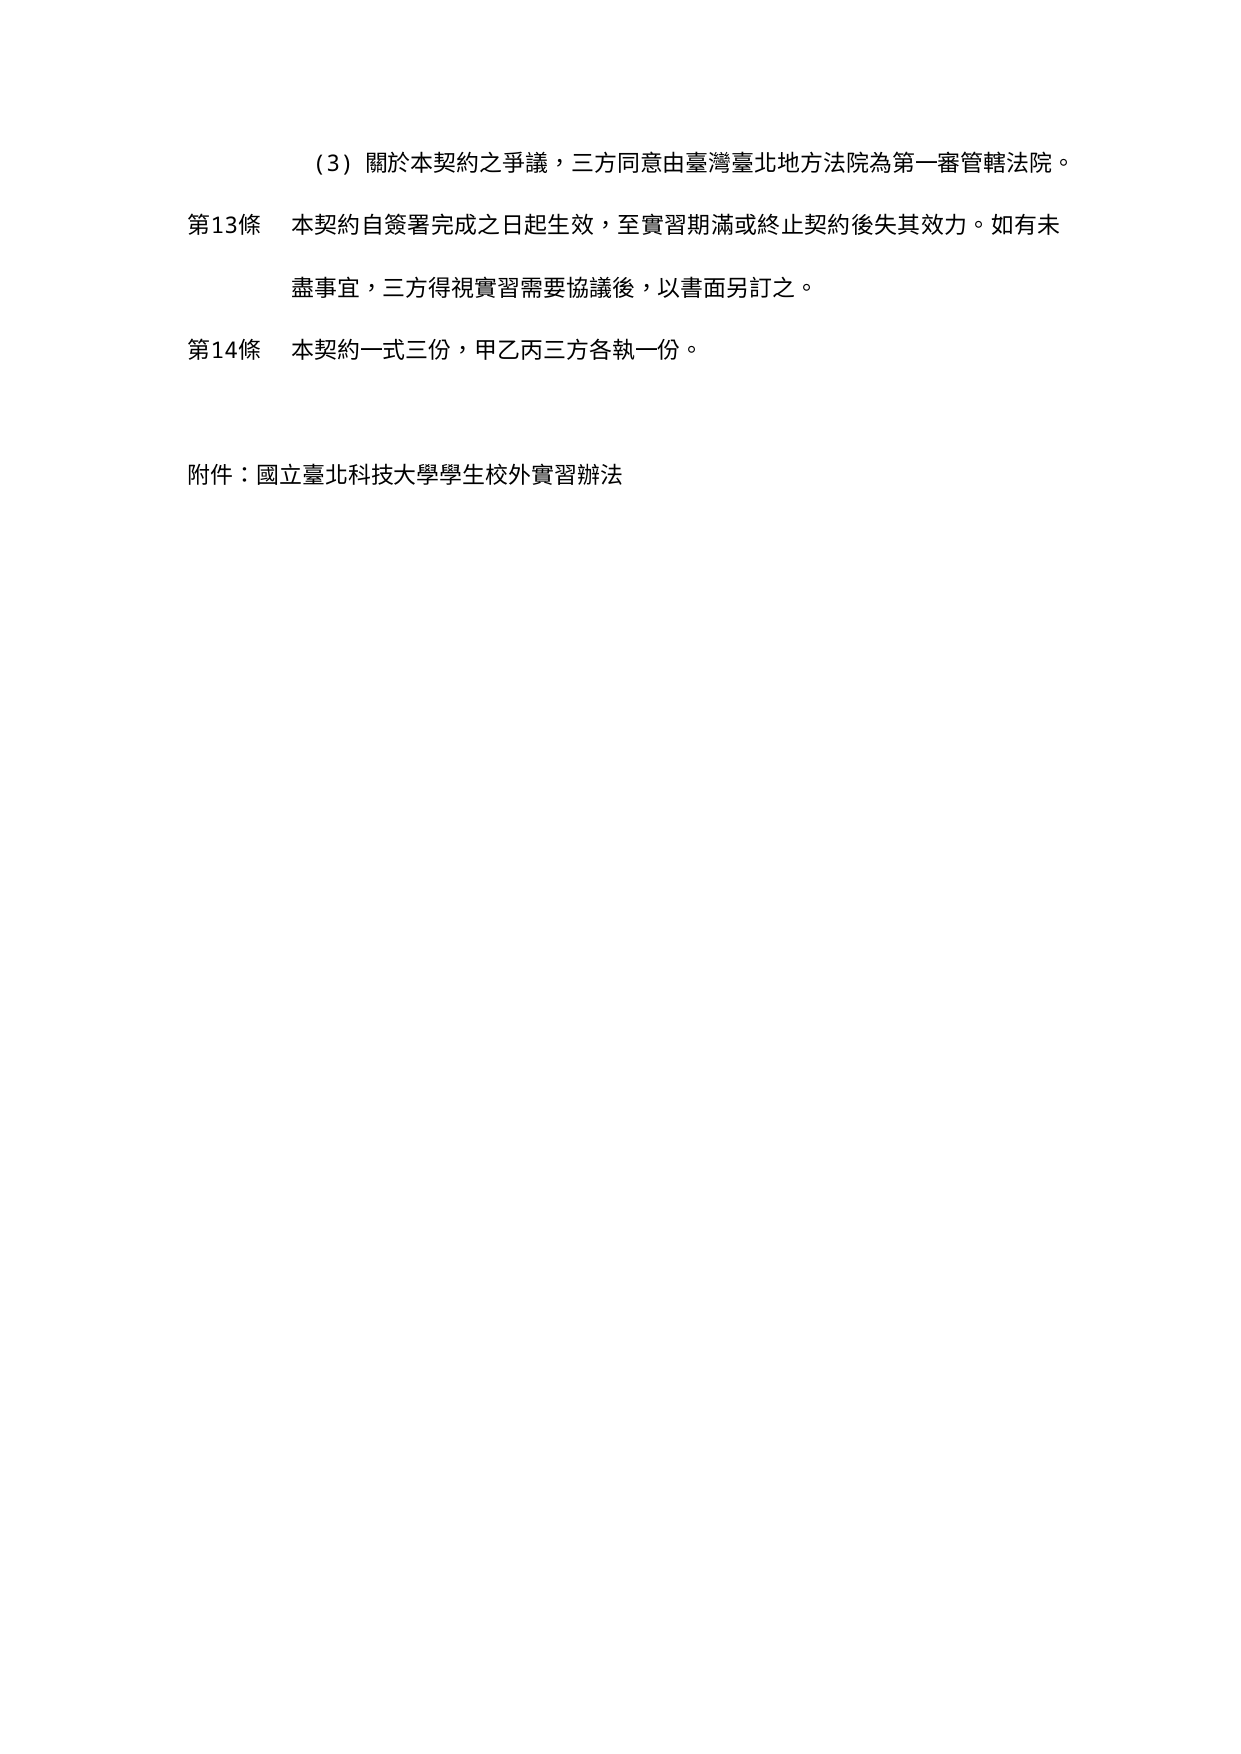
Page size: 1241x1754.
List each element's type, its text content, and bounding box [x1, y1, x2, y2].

text 附件：國立臺北科技大學學生校外實習辦法 [187, 432, 1063, 494]
list 本契約自簽署完成之日起生效，至實習期滿或終止契約後失其效力。如有未盡事宜，三方得視實習需要協議後，以書面另訂之。 [187, 182, 1063, 307]
list 關於本契約之爭議，三方同意由臺灣臺北地方法院為第一審管轄法院。 [312, 119, 1063, 182]
list 本契約一式三份，甲乙丙三方各執一份。 [187, 307, 1063, 369]
